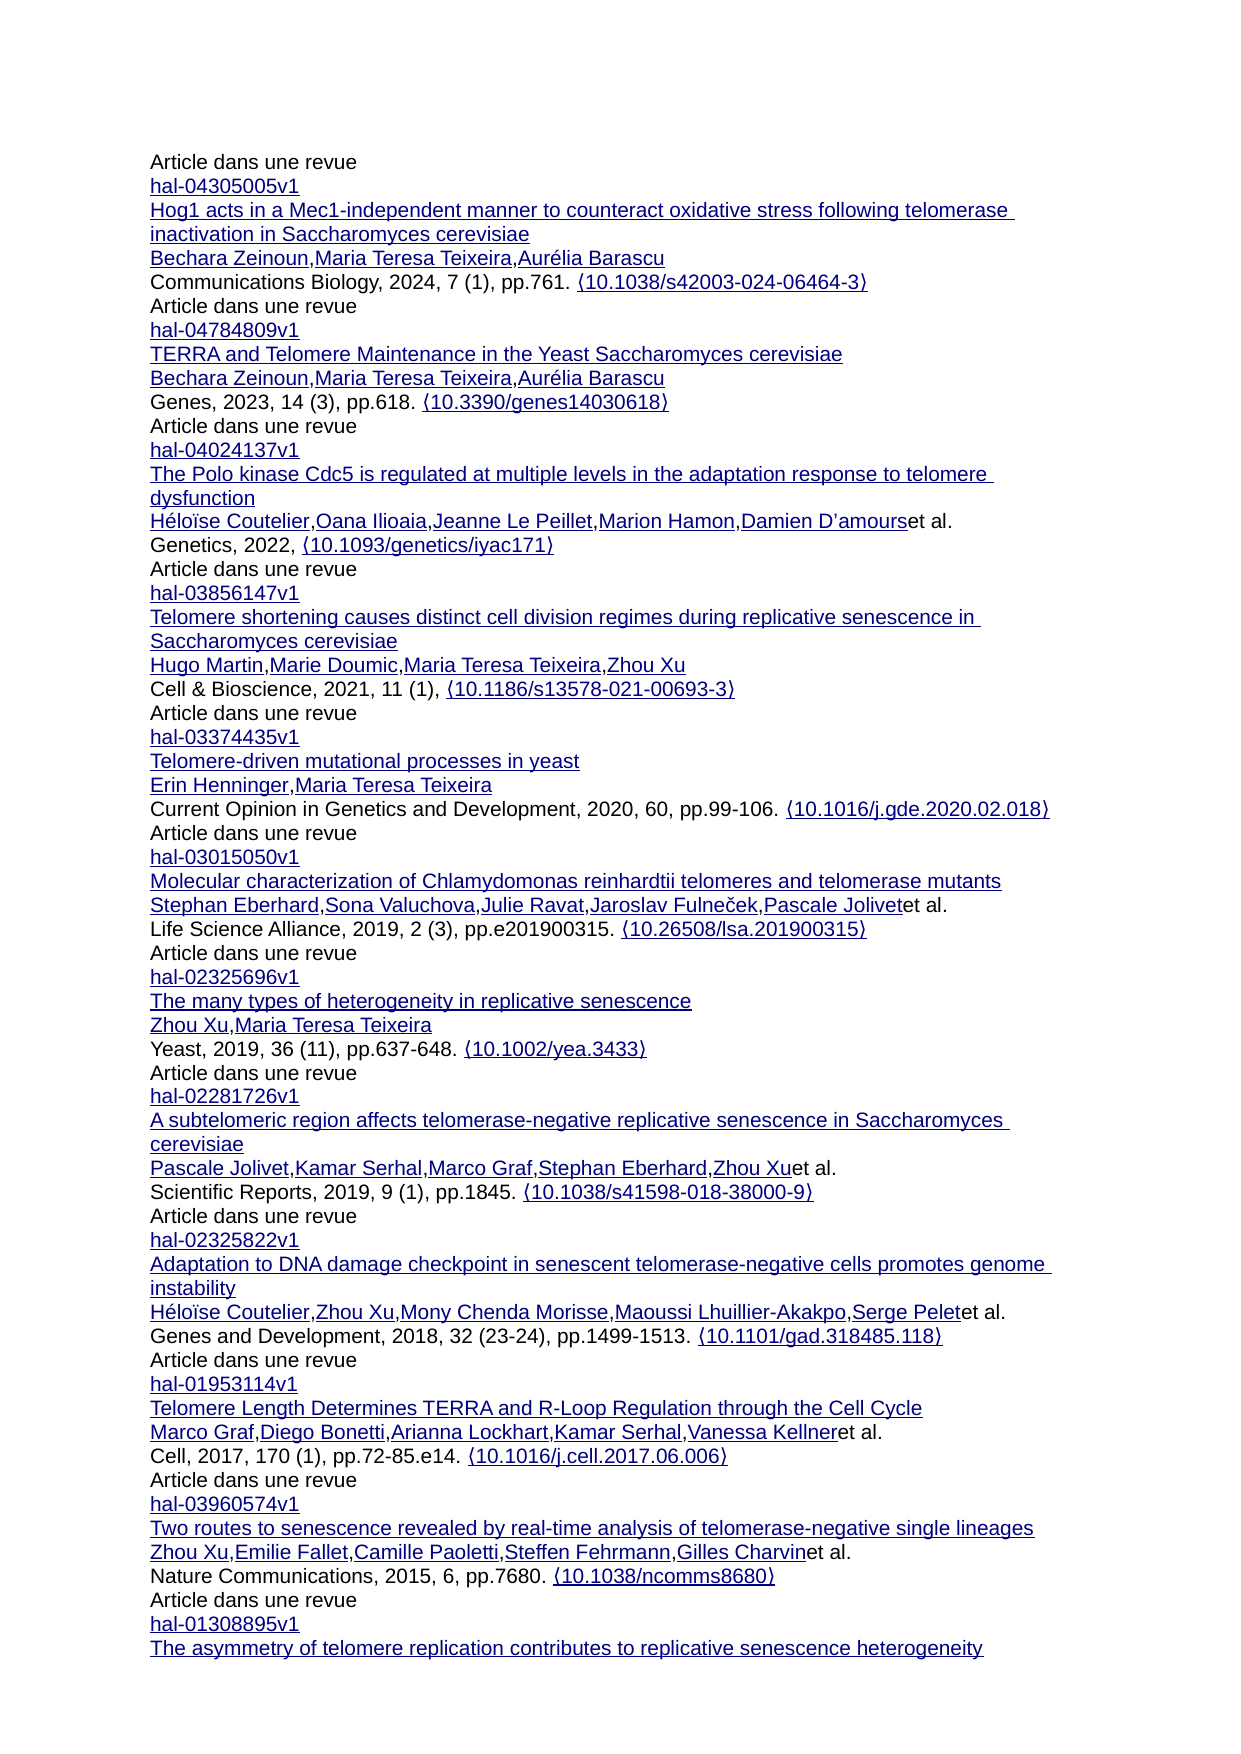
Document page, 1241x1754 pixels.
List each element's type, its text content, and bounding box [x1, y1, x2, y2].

table_cell Adaptation to DNA damage checkpoint in senescent telomerase-negative cells promotes genome instability Héloïse Coutelier,Zhou Xu,Mony Chenda Morisse,Maoussi Lhuillier-Akakpo,Serge Peletet al. Genes and Development, 2018, 32 (23-24), pp.1499-1513. ⟨10.1101/gad.318485.118⟩ Article dans une revue hal-01953114v1 [150, 1252, 1090, 1396]
table_cell The Polo kinase Cdc5 is regulated at multiple levels in the adaptation response to telomere dysfunction Héloïse Coutelier,Oana Ilioaia,Jeanne Le Peillet,Marion Hamon,Damien D’amourset al. Genetics, 2022, ⟨10.1093/genetics/iyac171⟩ Article dans une revue hal-03856147v1 [150, 461, 1090, 605]
table_cell Telomere Length Determines TERRA and R-Loop Regulation through the Cell Cycle Marco Graf,Diego Bonetti,Arianna Lockhart,Kamar Serhal,Vanessa Kellneret al. Cell, 2017, 170 (1), pp.72-85.e14. ⟨10.1016/j.cell.2017.06.006⟩ Article dans une revue hal-03960574v1 [150, 1396, 1090, 1516]
table_cell The asymmetry of telomere replication contributes to replicative senescence heterogeneity [150, 1635, 1090, 1659]
table_cell TERRA and Telomere Maintenance in the Yeast Saccharomyces cerevisiae Bechara Zeinoun,Maria Teresa Teixeira,Aurélia Barascu Genes, 2023, 14 (3), pp.618. ⟨10.3390/genes14030618⟩ Article dans une revue hal-04024137v1 [150, 342, 1090, 461]
table_cell Telomere-driven mutational processes in yeast Erin Henninger,Maria Teresa Teixeira Current Opinion in Genetics and Development, 2020, 60, pp.99-106. ⟨10.1016/j.gde.2020.02.018⟩ Article dans une revue hal-03015050v1 [150, 749, 1090, 869]
table_cell Two routes to senescence revealed by real-time analysis of telomerase-negative single lineages Zhou Xu,Emilie Fallet,Camille Paoletti,Steffen Fehrmann,Gilles Charvinet al. Nature Communications, 2015, 6, pp.7680. ⟨10.1038/ncomms8680⟩ Article dans une revue hal-01308895v1 [150, 1516, 1090, 1635]
table_cell Hog1 acts in a Mec1-independent manner to counteract oxidative stress following telomerase inactivation in Saccharomyces cerevisiae Bechara Zeinoun,Maria Teresa Teixeira,Aurélia Barascu Communications Biology, 2024, 7 (1), pp.761. ⟨10.1038/s42003-024-06464-3⟩ Article dans une revue hal-04784809v1 [150, 198, 1090, 342]
table_cell Telomere shortening causes distinct cell division regimes during replicative senescence in Saccharomyces cerevisiae Hugo Martin,Marie Doumic,Maria Teresa Teixeira,Zhou Xu Cell & Bioscience, 2021, 11 (1), ⟨10.1186/s13578-021-00693-3⟩ Article dans une revue hal-03374435v1 [150, 605, 1090, 749]
table_cell The many types of heterogeneity in replicative senescence Zhou Xu,Maria Teresa Teixeira Yeast, 2019, 36 (11), pp.637-648. ⟨10.1002/yea.3433⟩ Article dans une revue hal-02281726v1 [150, 989, 1090, 1108]
table_cell Article dans une revue hal-04305005v1 [150, 150, 1090, 198]
table_cell Molecular characterization of Chlamydomonas reinhardtii telomeres and telomerase mutants Stephan Eberhard,Sona Valuchova,Julie Ravat,Jaroslav Fulneček,Pascale Jolivetet al. Life Science Alliance, 2019, 2 (3), pp.e201900315. ⟨10.26508/lsa.201900315⟩ Article dans une revue hal-02325696v1 [150, 869, 1090, 988]
table_cell A subtelomeric region affects telomerase-negative replicative senescence in Saccharomyces cerevisiae Pascale Jolivet,Kamar Serhal,Marco Graf,Stephan Eberhard,Zhou Xuet al. Scientific Reports, 2019, 9 (1), pp.1845. ⟨10.1038/s41598-018-38000-9⟩ Article dans une revue hal-02325822v1 [150, 1108, 1090, 1252]
